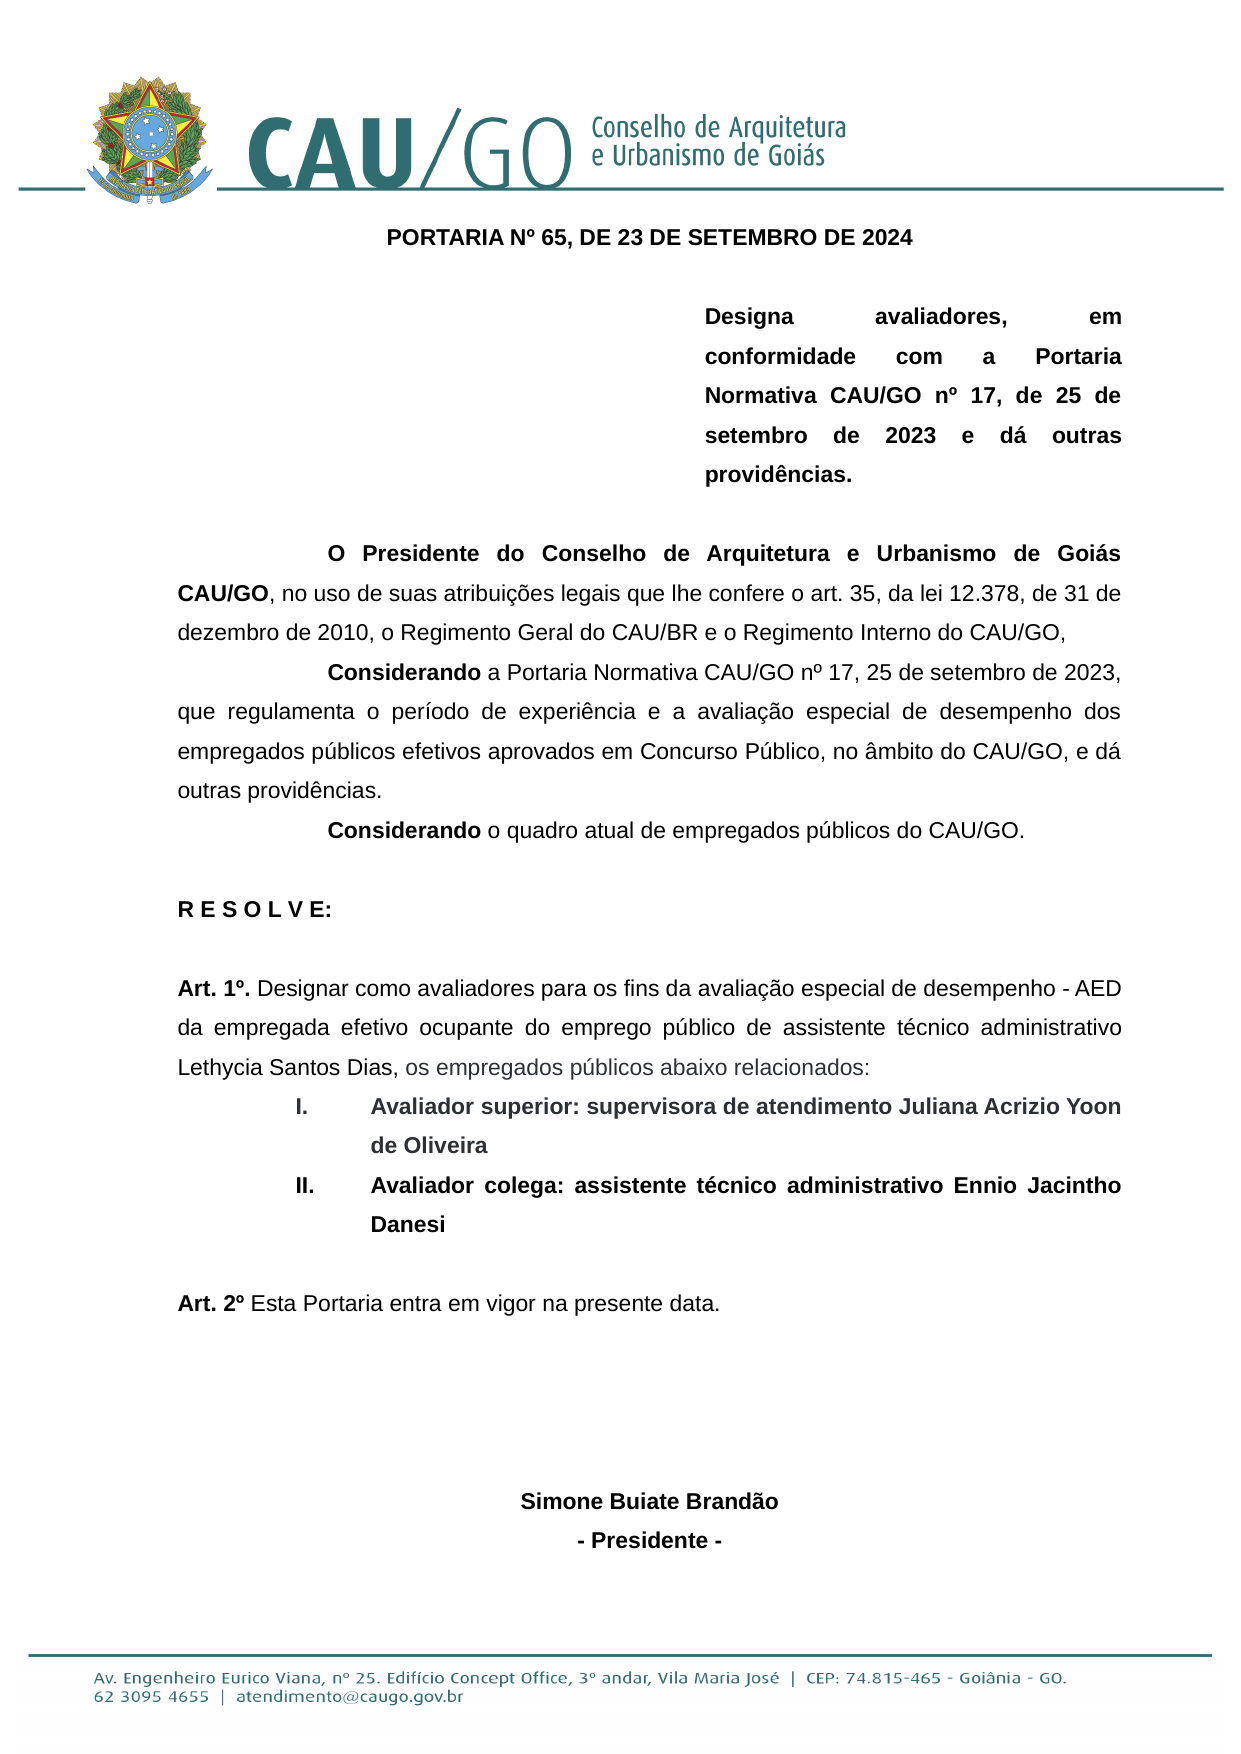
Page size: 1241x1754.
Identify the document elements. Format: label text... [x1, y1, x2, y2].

text R E S O L V E: [177, 896, 1122, 922]
list Avaliador colega: assistente técnico administrativo Ennio Jacintho Danesi [295, 1172, 1122, 1238]
text Art. 1º. Designar como avaliadores para os fins da avaliação especial de desempenho - AED da empregada efetivo ocupante do emprego público de assistente técnico administrativo Lethycia Santos Dias, os empregados públicos abaixo relacionados: [177, 974, 1122, 1080]
text - Presidente - [177, 1527, 1122, 1553]
list Avaliador superior: supervisora de atendimento Juliana Acrizio Yoon de Oliveira [295, 1093, 1122, 1159]
text Simone Buiate Brandão [177, 1488, 1122, 1514]
text Considerando o quadro atual de empregados públicos do CAU/GO. [177, 817, 1122, 843]
text Considerando a Portaria Normativa CAU/GO nº 17, 25 de setembro de 2023, que regulamenta o período de experiência e a avaliação especial de desempenho dos empregados públicos efetivos aprovados em Concurso Público, no âmbito do CAU/GO, e dá outras providências. [177, 659, 1122, 803]
text O Presidente do Conselho de Arquitetura e Urbanismo de Goiás CAU/GO, no uso de suas atribuições legais que lhe confere o art. 35, da lei 12.378, de 31 de dezembro de 2010, o Regimento Geral do CAU/BR e o Regimento Interno do CAU/GO, [177, 540, 1122, 646]
text Designa avaliadores, em conformidade com a Portaria Normativa CAU/GO nº 17, de 25 de setembro de 2023 e dá outras providências. [704, 303, 1122, 488]
text PORTARIA Nº 65, DE 23 DE SETEMBRO DE 2024 [177, 224, 1122, 251]
text Art. 2º Esta Portaria entra em vigor na presente data. [177, 1290, 1122, 1317]
